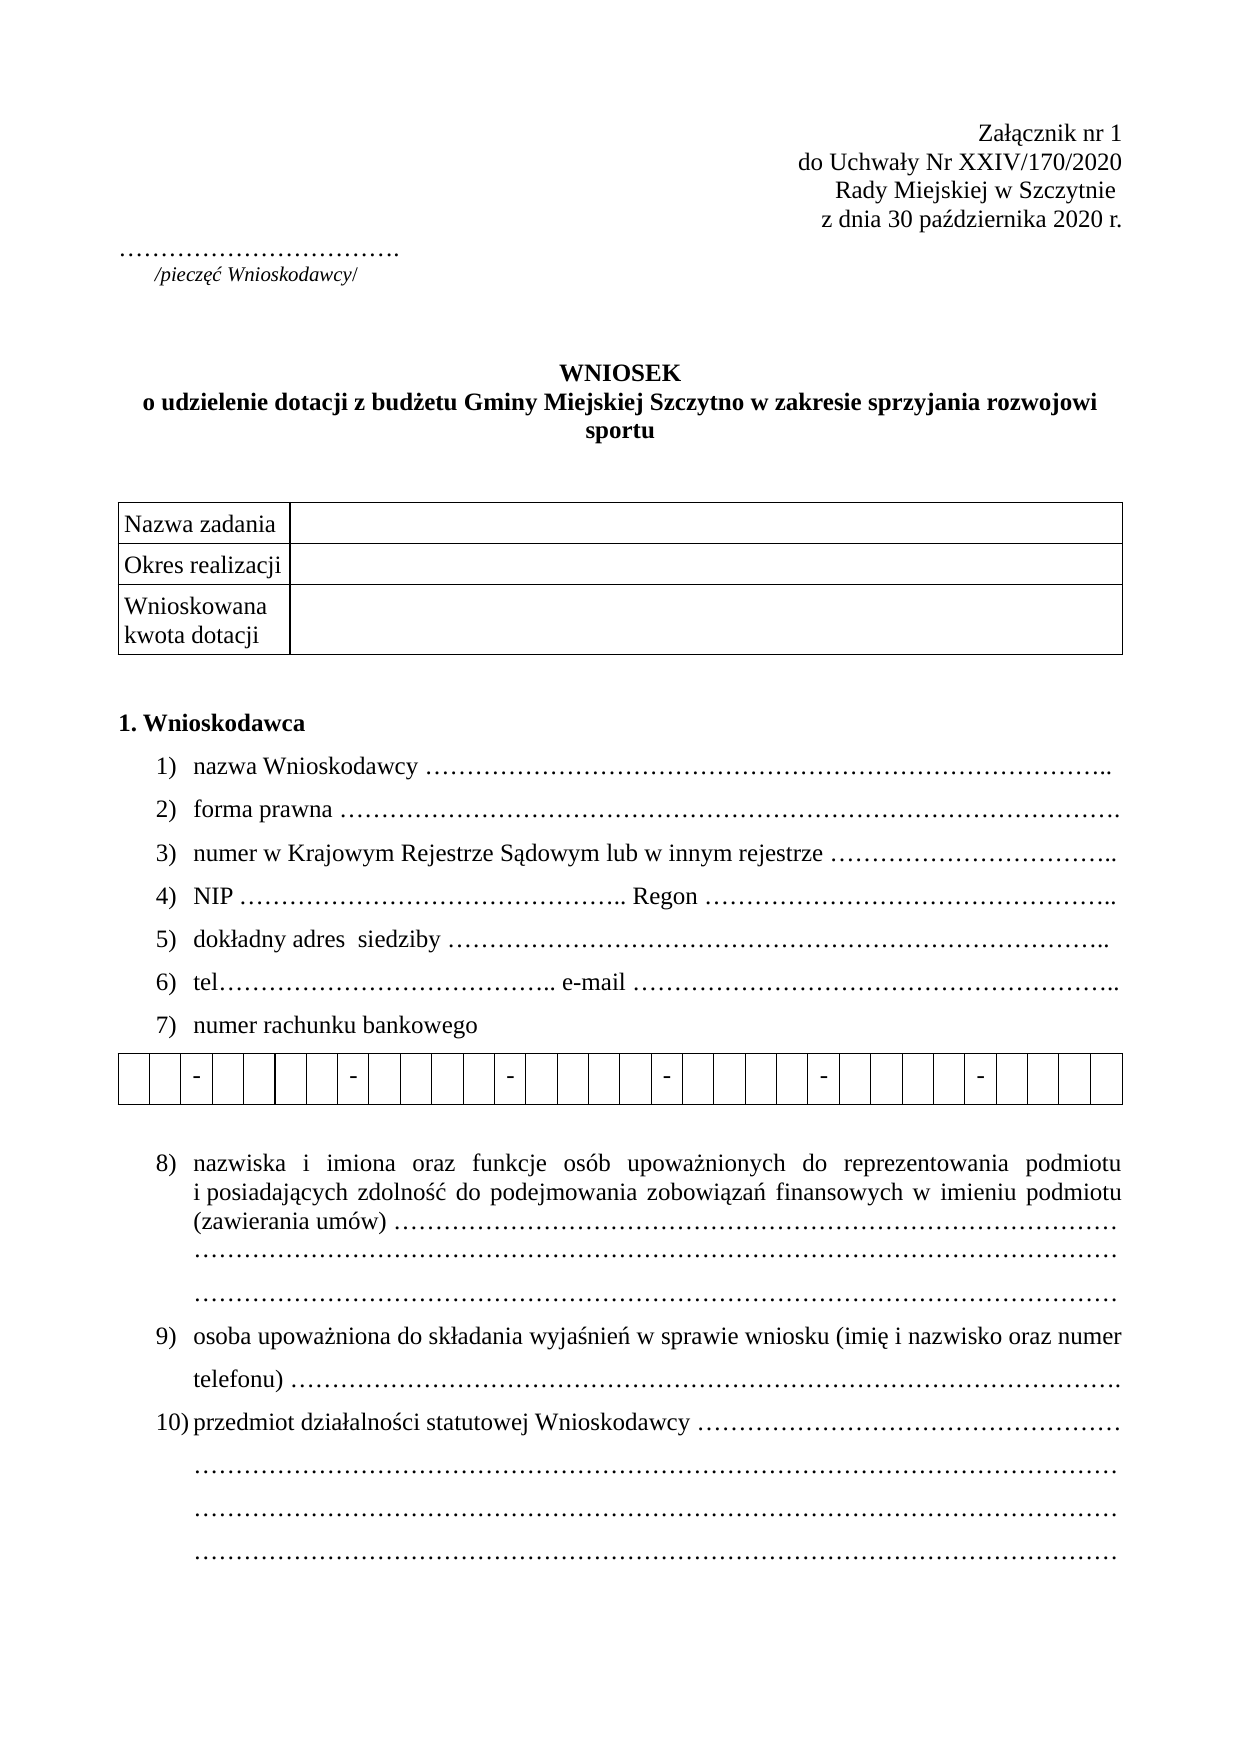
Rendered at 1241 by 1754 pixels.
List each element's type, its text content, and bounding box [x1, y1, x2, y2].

table_header [714, 1054, 745, 1104]
list dokładny adres siedziby …………………………………………………………………….. [156, 924, 1122, 953]
table_header [432, 1054, 463, 1104]
list NIP ……………………………………….. Regon ………………………………………….. [156, 881, 1122, 909]
table_header [307, 1054, 337, 1104]
table_header - [965, 1054, 996, 1104]
list numer w Krajowym Rejestrze Sądowym lub w innym rejestrze …………………………….. [156, 838, 1122, 866]
table_header [1091, 1054, 1122, 1104]
table_header [291, 503, 1122, 543]
table_header [1059, 1054, 1090, 1104]
table_header [746, 1054, 776, 1104]
table_header [840, 1054, 870, 1104]
table_header [401, 1054, 431, 1104]
table_header [997, 1054, 1027, 1104]
table_cell [291, 585, 1122, 654]
list nazwa Wnioskodawcy ……………………………………………………………………….. [156, 751, 1122, 780]
list …………………………………………………………………………………………………………………………………………………………………………………………………… [156, 1234, 1122, 1306]
table_header [1028, 1054, 1058, 1104]
table_header [777, 1054, 807, 1104]
table_header [683, 1054, 713, 1104]
text Załącznik nr 1 [118, 118, 1122, 147]
list nazwiska i imiona oraz funkcje osób upoważnionych do reprezentowania podmiotu i posiadających zdolność do podejmowania zobowiązań finansowych w imieniu podmiotu (zawierania umów) …………………………………………………………………………… [156, 1148, 1122, 1234]
table_header - [495, 1054, 525, 1104]
table_cell Okres realizacji [119, 544, 289, 584]
table_header [150, 1054, 180, 1104]
table_header [620, 1054, 651, 1104]
table_header [934, 1054, 964, 1104]
list tel………………………………….. e-mail ………………………………………………….. [156, 967, 1122, 996]
table_header - [181, 1054, 212, 1104]
list numer rachunku bankowego [156, 1010, 1122, 1039]
table_cell Wnioskowana kwota dotacji [119, 585, 289, 654]
table_cell [291, 544, 1122, 584]
table_header [464, 1054, 494, 1104]
table_header Nazwa zadania [119, 503, 289, 543]
list ……………………………………………………………………………………………………………………………………………………………………………………………………………………………………………………………………………………………………… [156, 1450, 1122, 1565]
list przedmiot działalności statutowej Wnioskodawcy …………………………………………… [156, 1407, 1122, 1436]
table_header [903, 1054, 933, 1104]
list forma prawna …………………………………………………………………………………. [156, 794, 1122, 823]
text Rady Miejskiej w Szczytnie [118, 176, 1122, 204]
text o udzielenie dotacji z budżetu Gminy Miejskiej Szczytno w zakresie sprzyjania rozwojowi sportu [118, 387, 1122, 444]
text do Uchwały Nr XXIV/170/2020 [118, 147, 1122, 176]
table_header [276, 1054, 306, 1104]
table_header [871, 1054, 902, 1104]
table_header [213, 1054, 243, 1104]
table_header [244, 1054, 274, 1104]
table_header - [652, 1054, 682, 1104]
table_header [369, 1054, 400, 1104]
list osoba upoważniona do składania wyjaśnień w sprawie wniosku (imię i nazwisko oraz numer telefonu) ………………………………………………………………………………………. [156, 1321, 1122, 1393]
text z dnia 30 października 2020 r. [118, 204, 1122, 233]
text WNIOSEK [118, 358, 1122, 387]
table_header - [808, 1054, 839, 1104]
text 1. Wnioskodawca [118, 708, 1122, 737]
text /pieczęć Wnioskodawcy/ [118, 262, 1122, 286]
table_header [589, 1054, 619, 1104]
table_header [526, 1054, 557, 1104]
table_header - [338, 1054, 368, 1104]
table_header [558, 1054, 588, 1104]
table_header [119, 1054, 149, 1104]
text ……………………………. [118, 233, 1122, 262]
